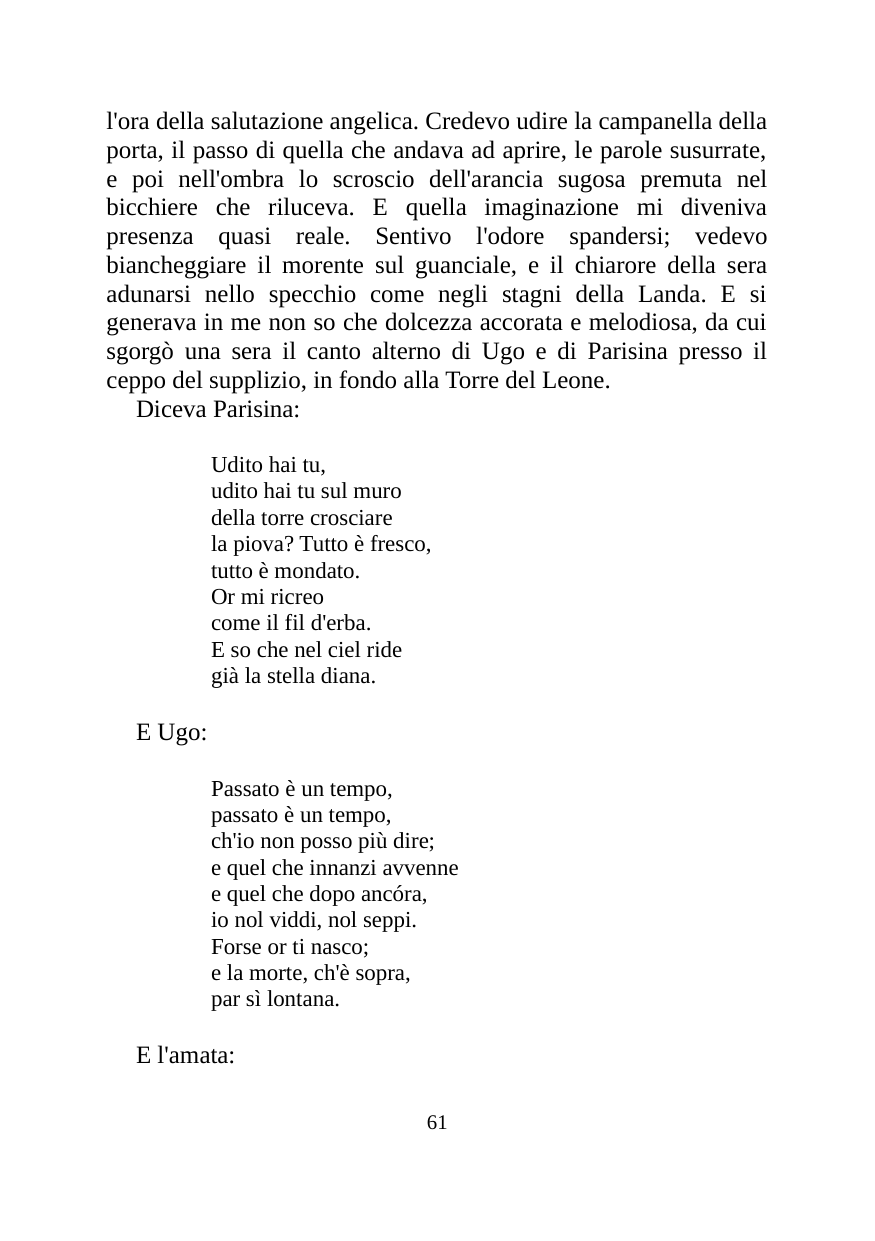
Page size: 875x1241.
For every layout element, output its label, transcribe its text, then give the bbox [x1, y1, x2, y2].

text E so che nel ciel ride [181, 636, 768, 662]
text par sì lontana. [181, 986, 768, 1012]
text della torre crosciare [181, 504, 768, 530]
text Passato è un tempo, [181, 775, 768, 801]
text e la morte, ch'è sopra, [181, 959, 768, 986]
text Diceva Parisina: [106, 394, 768, 422]
text ch'io non posso più dire; [181, 827, 768, 854]
text e quel che dopo ancóra, [181, 880, 768, 906]
text come il fil d'erba. [181, 609, 768, 636]
text udito hai tu sul muro [181, 478, 768, 504]
text io nol viddi, nol seppi. [181, 906, 768, 933]
text e quel che innanzi avvenne [181, 854, 768, 880]
text Udito hai tu, [181, 451, 768, 478]
text l'ora della salutazione angelica. Credevo udire la campanella della porta, il passo di quella che andava ad aprire, le parole susurrate, e poi nell'ombra lo scroscio dell'arancia sugosa premuta nel bicchiere che riluceva. E quella imaginazione mi diveniva presenza quasi reale. Sentivo l'odore spandersi; vedevo biancheggiare il morente sul guanciale, e il chiarore della sera adunarsi nello specchio come negli stagni della Landa. E si generava in me non so che dolcezza accorata e melodiosa, da cui sgorgò una sera il canto alterno di Ugo e di Parisina presso il ceppo del supplizio, in fondo alla Torre del Leone. [106, 106, 768, 394]
text già la stella diana. [181, 662, 768, 688]
text E l'amata: [106, 1041, 768, 1069]
text tutto è mondato. [181, 557, 768, 583]
text passato è un tempo, [181, 801, 768, 827]
text la piova? Tutto è fresco, [181, 530, 768, 557]
text E Ugo: [106, 717, 768, 746]
text Forse or ti nasco; [181, 933, 768, 959]
text Or mi ricreo [181, 583, 768, 609]
